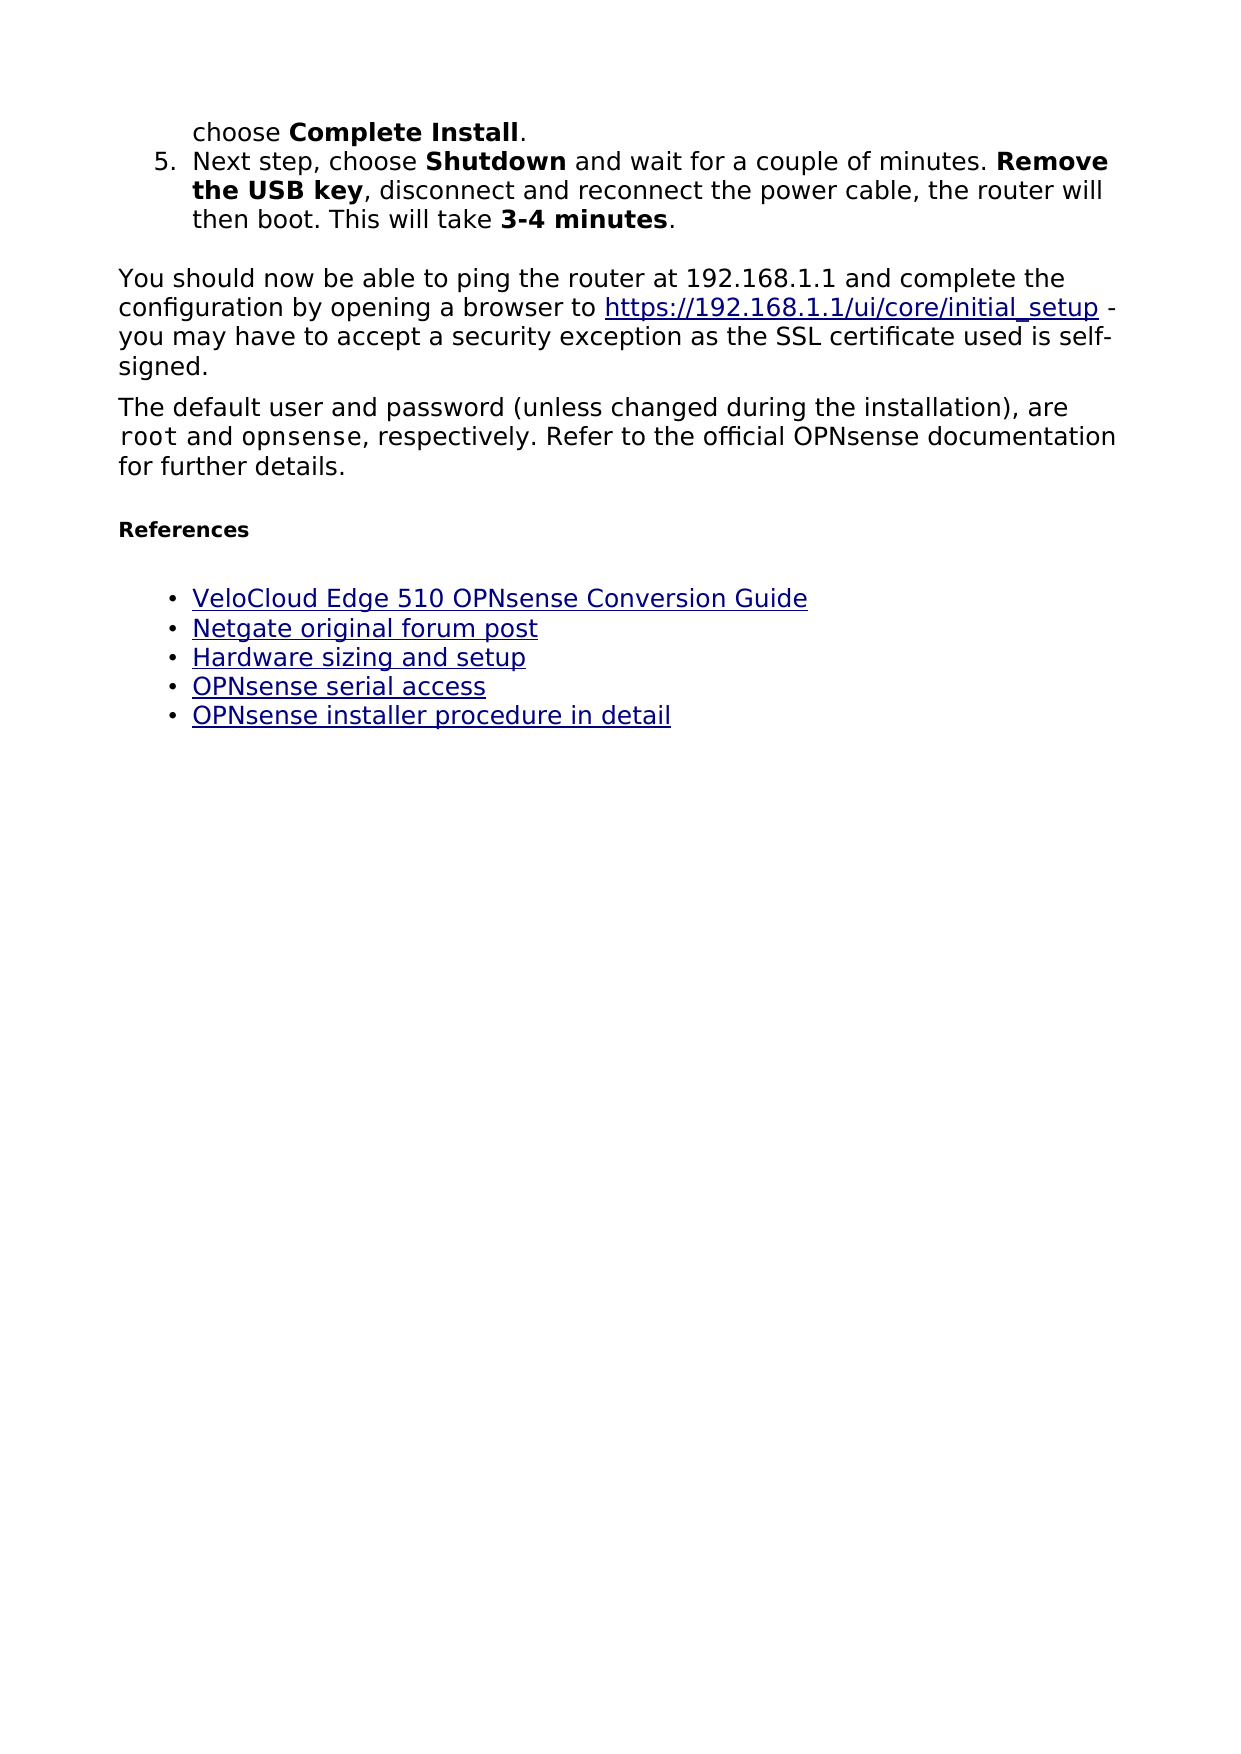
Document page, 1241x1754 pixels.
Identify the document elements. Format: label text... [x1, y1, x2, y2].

list VeloCloud Edge 510 OPNsense Conversion Guide [177, 585, 1122, 614]
list Next step, choose Shutdown and wait for a couple of minutes. Remove the USB key, disconnect and reconnect the power cable, the router will then boot. This will take 3-4 minutes. [177, 147, 1122, 235]
text The default user and password (unless changed during the installation), are root and opnsense, respectively. Refer to the official OPNsense documentation for further details. [118, 393, 1122, 481]
text You should now be able to ping the router at 192.168.1.1 and complete the configuration by opening a browser to https://192.168.1.1/ui/core/initial_setup - you may have to accept a security exception as the SSL certificate used is self-signed. [118, 264, 1122, 381]
list choose Complete Install. [177, 118, 1122, 147]
list Hardware sizing and setup [177, 643, 1122, 672]
subtitle References [118, 518, 1122, 543]
list OPNsense serial access [177, 672, 1122, 701]
list Netgate original forum post [177, 614, 1122, 643]
list OPNsense installer procedure in detail [177, 701, 1122, 731]
